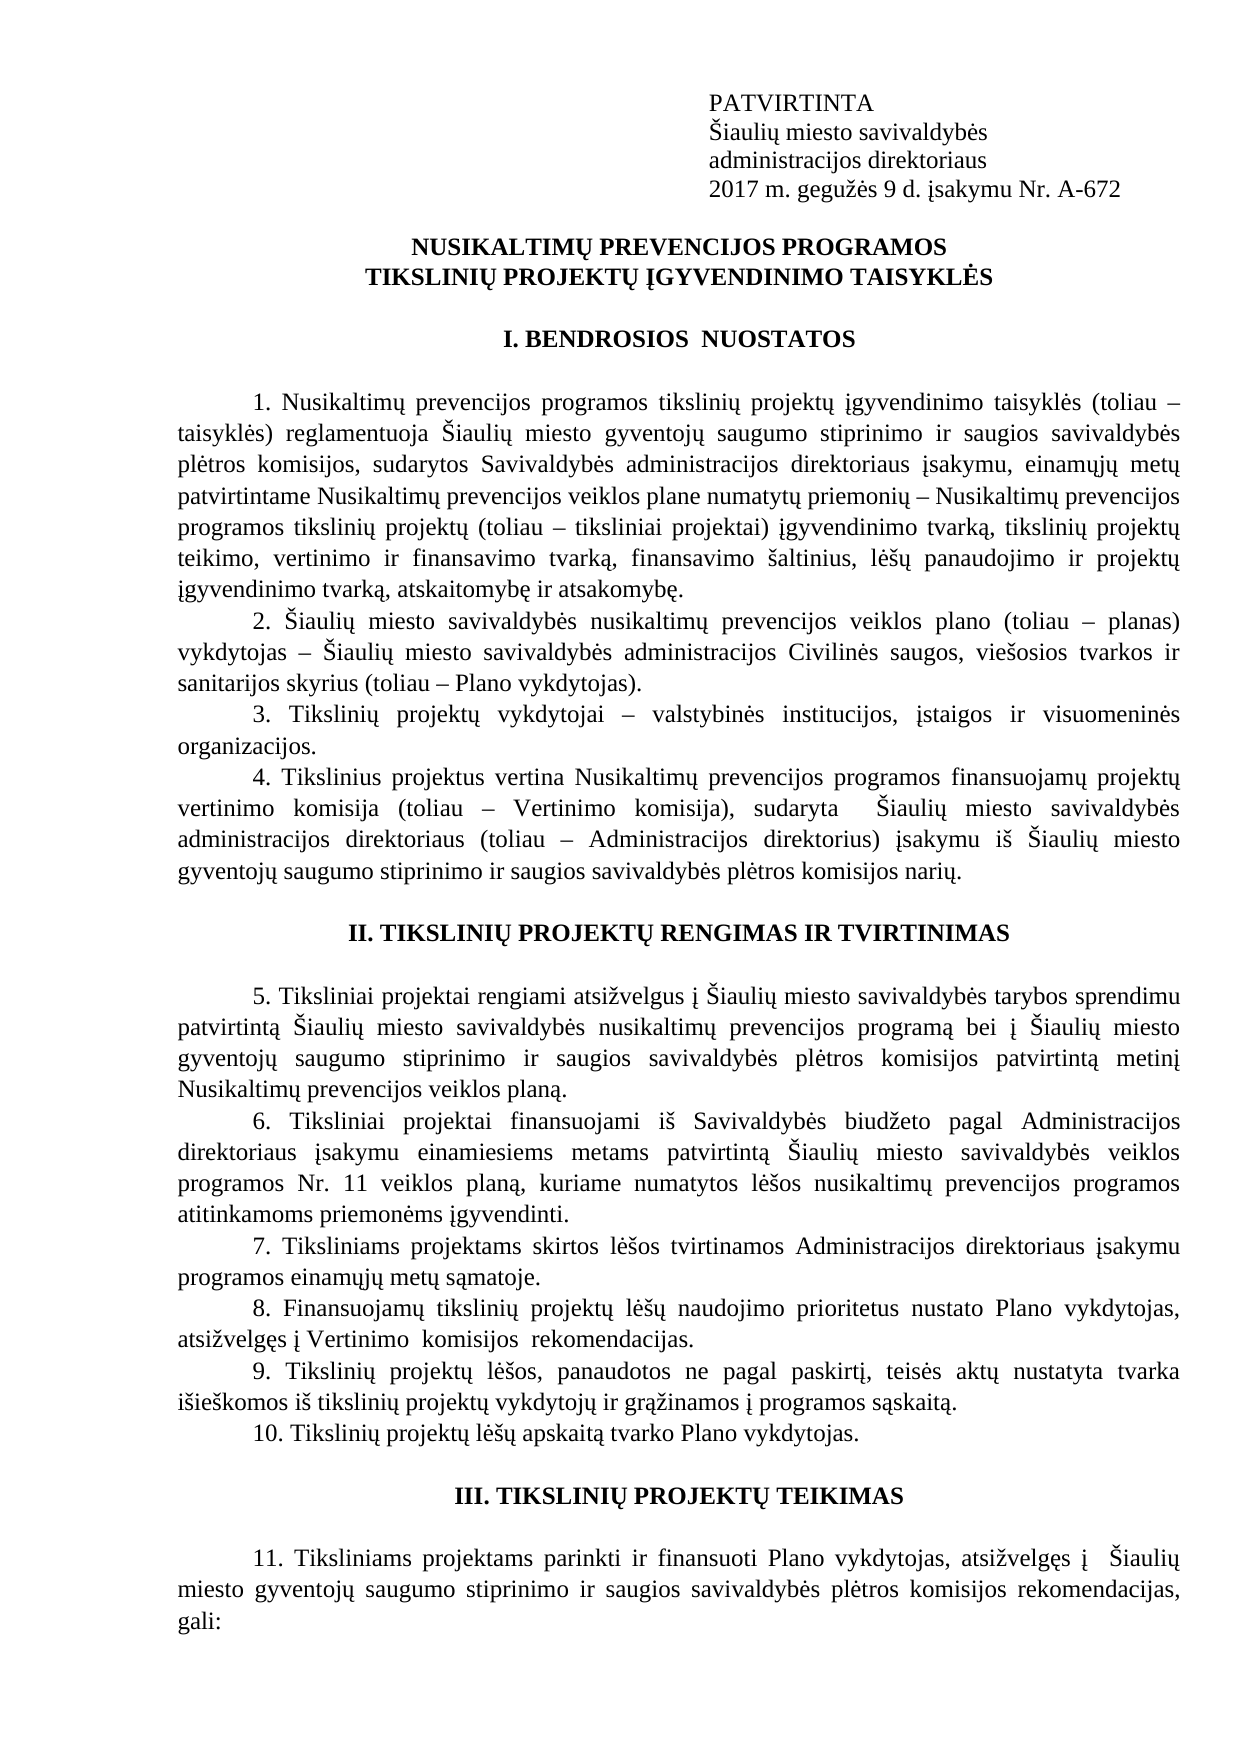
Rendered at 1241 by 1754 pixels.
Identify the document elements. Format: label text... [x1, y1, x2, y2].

text 3. Tikslinių projektų vykdytojai – valstybinės institucijos, įstaigos ir visuomeninės organizacijos. [177, 698, 1181, 760]
text PATVIRTINTA [177, 88, 1181, 117]
text 8. Finansuojamų tikslinių projektų lėšų naudojimo prioritetus nustato Plano vykdytojas, atsižvelgęs į Vertinimo komisijos rekomendacijas. [177, 1292, 1181, 1354]
text NUSIKALTIMŲ PREVENCIJOS PROGRAMOS [177, 232, 1181, 260]
text 10. Tikslinių projektų lėšų apskaitą tvarko Plano vykdytojas. [177, 1417, 1181, 1448]
text 6. Tiksliniai projektai finansuojami iš Savivaldybės biudžeto pagal Administracijos direktoriaus įsakymu einamiesiems metams patvirtintą Šiaulių miesto savivaldybės veiklos programos Nr. 11 veiklos planą, kuriame numatytos lėšos nusikaltimų prevencijos programos atitinkamoms priemonėms įgyvendinti. [177, 1104, 1181, 1229]
text 9. Tikslinių projektų lėšos, panaudotos ne pagal paskirtį, teisės aktų nustatyta tvarka išieškomos iš tikslinių projektų vykdytojų ir grąžinamos į programos sąskaitą. [177, 1354, 1181, 1417]
text Šiaulių miesto savivaldybės [177, 117, 1181, 145]
text 7. Tiksliniams projektams skirtos lėšos tvirtinamos Administracijos direktoriaus įsakymu programos einamųjų metų sąmatoje. [177, 1229, 1181, 1292]
text TIKSLINIŲ PROJEKTŲ ĮGYVENDINIMO TAISYKLĖS [177, 260, 1181, 292]
text administracijos direktoriaus [177, 145, 1181, 174]
text II. TIKSLINIŲ PROJEKTŲ RENGIMAS IR TVIRTINIMAS [177, 917, 1181, 948]
text III. TIKSLINIŲ PROJEKTŲ TEIKIMAS [177, 1479, 1181, 1510]
text I. BENDROSIOS NUOSTATOS [177, 323, 1181, 354]
text 2. Šiaulių miesto savivaldybės nusikaltimų prevencijos veiklos plano (toliau – planas) vykdytojas – Šiaulių miesto savivaldybės administracijos Civilinės saugos, viešosios tvarkos ir sanitarijos skyrius (toliau – Plano vykdytojas). [177, 604, 1181, 698]
text 5. Tiksliniai projektai rengiami atsižvelgus į Šiaulių miesto savivaldybės tarybos sprendimu patvirtintą Šiaulių miesto savivaldybės nusikaltimų prevencijos programą bei į Šiaulių miesto gyventojų saugumo stiprinimo ir saugios savivaldybės plėtros komisijos patvirtintą metinį Nusikaltimų prevencijos veiklos planą. [177, 979, 1181, 1104]
text 2017 m. gegužės 9 d. įsakymu Nr. A-672 [177, 174, 1181, 203]
text 1. Nusikaltimų prevencijos programos tikslinių projektų įgyvendinimo taisyklės (toliau – taisyklės) reglamentuoja Šiaulių miesto gyventojų saugumo stiprinimo ir saugios savivaldybės plėtros komisijos, sudarytos Savivaldybės administracijos direktoriaus įsakymu, einamųjų metų patvirtintame Nusikaltimų prevencijos veiklos plane numatytų priemonių – Nusikaltimų prevencijos programos tikslinių projektų (toliau – tiksliniai projektai) įgyvendinimo tvarką, tikslinių projektų teikimo, vertinimo ir finansavimo tvarką, finansavimo šaltinius, lėšų panaudojimo ir projektų įgyvendinimo tvarką, atskaitomybę ir atsakomybę. [177, 385, 1181, 604]
text 11. Tiksliniams projektams parinkti ir finansuoti Plano vykdytojas, atsižvelgęs į Šiaulių miesto gyventojų saugumo stiprinimo ir saugios savivaldybės plėtros komisijos rekomendacijas, gali: [177, 1542, 1181, 1635]
text 4. Tikslinius projektus vertina Nusikaltimų prevencijos programos finansuojamų projektų vertinimo komisija (toliau – Vertinimo komisija), sudaryta Šiaulių miesto savivaldybės administracijos direktoriaus (toliau – Administracijos direktorius) įsakymu iš Šiaulių miesto gyventojų saugumo stiprinimo ir saugios savivaldybės plėtros komisijos narių. [177, 760, 1181, 885]
